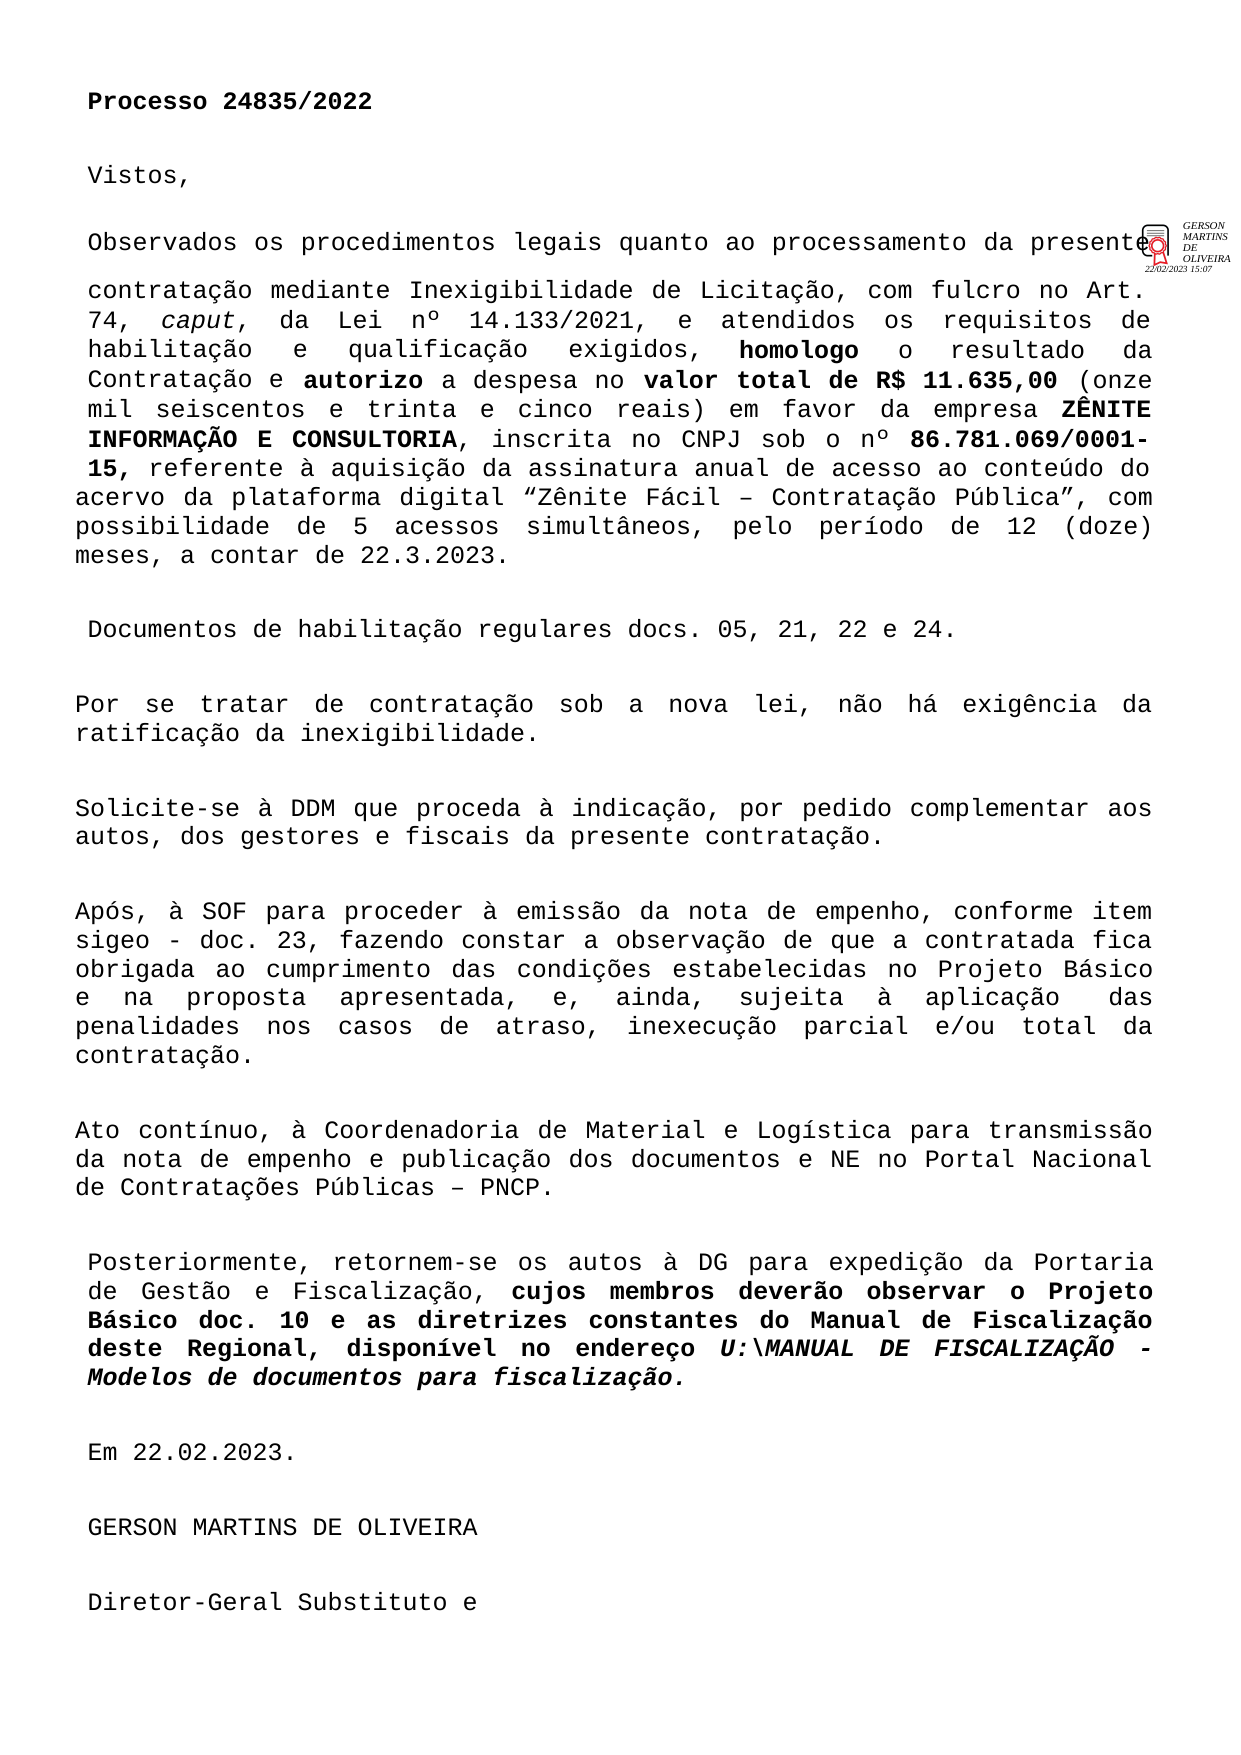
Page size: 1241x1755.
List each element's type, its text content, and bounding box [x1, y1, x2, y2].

text Em 22.02.2023. [87, 1440, 1241, 1468]
subtitle valor total de R$ 11.635,00 [644, 368, 1060, 396]
text INFORMAÇÃO E CONSULTORIA, inscrita no CNPJ sob o nº 86.781.069/0001- [87, 426, 1241, 454]
text Ato contínuo, à Coordenadoria de Material e Logística para transmissão da nota de empenho e publicação dos documentos e NE no Portal Nacional de Contratações Públicas – PNCP. [75, 1117, 1153, 1203]
subtitle autorizo [303, 368, 424, 396]
text Após, à SOF para proceder à emissão da nota de empenho, conforme item sigeo - doc. 23, fazendo constar a observação de que a contratada fica obrigada ao cumprimento das condições estabelecidas no Projeto Básico e na proposta apresentada, e, ainda, sujeita à aplicação das penalidades nos casos de atraso, inexecução parcial e/ou total da contratação. [75, 898, 1153, 1071]
text 22/02/2023 15:07 [75, 264, 1213, 275]
text Contratação e [87, 367, 286, 395]
text habilitação e qualificação exigidos, [87, 336, 709, 365]
text o resultado da [898, 337, 1241, 366]
text Por se tratar de contratação sob a nova lei, não há exigência da ratificação da inexigibilidade. [75, 692, 1153, 749]
text a despesa no [441, 368, 627, 396]
text 15, referente à aquisição da assinatura anual de acesso ao conteúdo do [87, 456, 1241, 484]
subtitle homologo [739, 337, 868, 366]
text Observados os procedimentos legais quanto ao processamento da presente [631, 238, 773, 253]
text 74, caput, da Lei nº 14.133/2021, e atendidos os requisitos de [87, 307, 1241, 336]
text acervo da plataforma digital “Zênite Fácil – Contratação Pública”, com possibilidade de 5 acessos simultâneos, pelo período de 12 (doze) meses, a contar de 22.3.2023. [75, 485, 1153, 571]
text mil seiscentos e trinta e cinco reais) em favor da empresa ZÊNITE [87, 397, 1241, 425]
text Diretor-Geral Substituto e [87, 1589, 1241, 1618]
text (onze [1077, 368, 1241, 396]
text Observados os procedimentos legais quanto ao processamento da presente [304, 238, 553, 253]
text GERSON MARTINS DE OLIVEIRA [1183, 220, 1233, 264]
text Documentos de habilitação regulares docs. 05, 21, 22 e 24. [87, 617, 1241, 645]
subtitle Processo 24835/2022 [87, 88, 1241, 117]
text Observados os procedimentos legais quanto ao processamento da presente [87, 238, 302, 253]
text Posteriormente, retornem-se os autos à DG para expedição da Portaria de Gestão e Fiscalização, cujos membros deverão observar o Projeto Básico doc. 10 e as diretrizes constantes do Manual de Fiscalização deste Regional, disponível no endereço U:\MANUAL DE FISCALIZAÇÃO - Modelos de documentos para fiscalização. [87, 1249, 1153, 1393]
text contratação mediante Inexigibilidade de Licitação, com fulcro no Art. [87, 278, 1241, 306]
text Solicite-se à DDM que proceda à indicação, por pedido complementar aos autos, dos gestores e fiscais da presente contratação. [75, 795, 1153, 852]
text GERSON MARTINS DE OLIVEIRA [87, 1514, 1241, 1543]
text Vistos, [87, 163, 1241, 191]
text Observados os procedimentos legais quanto ao processamento da presente [775, 238, 1032, 253]
text Observados os procedimentos legais quanto ao processamento da presente [1034, 238, 1136, 253]
